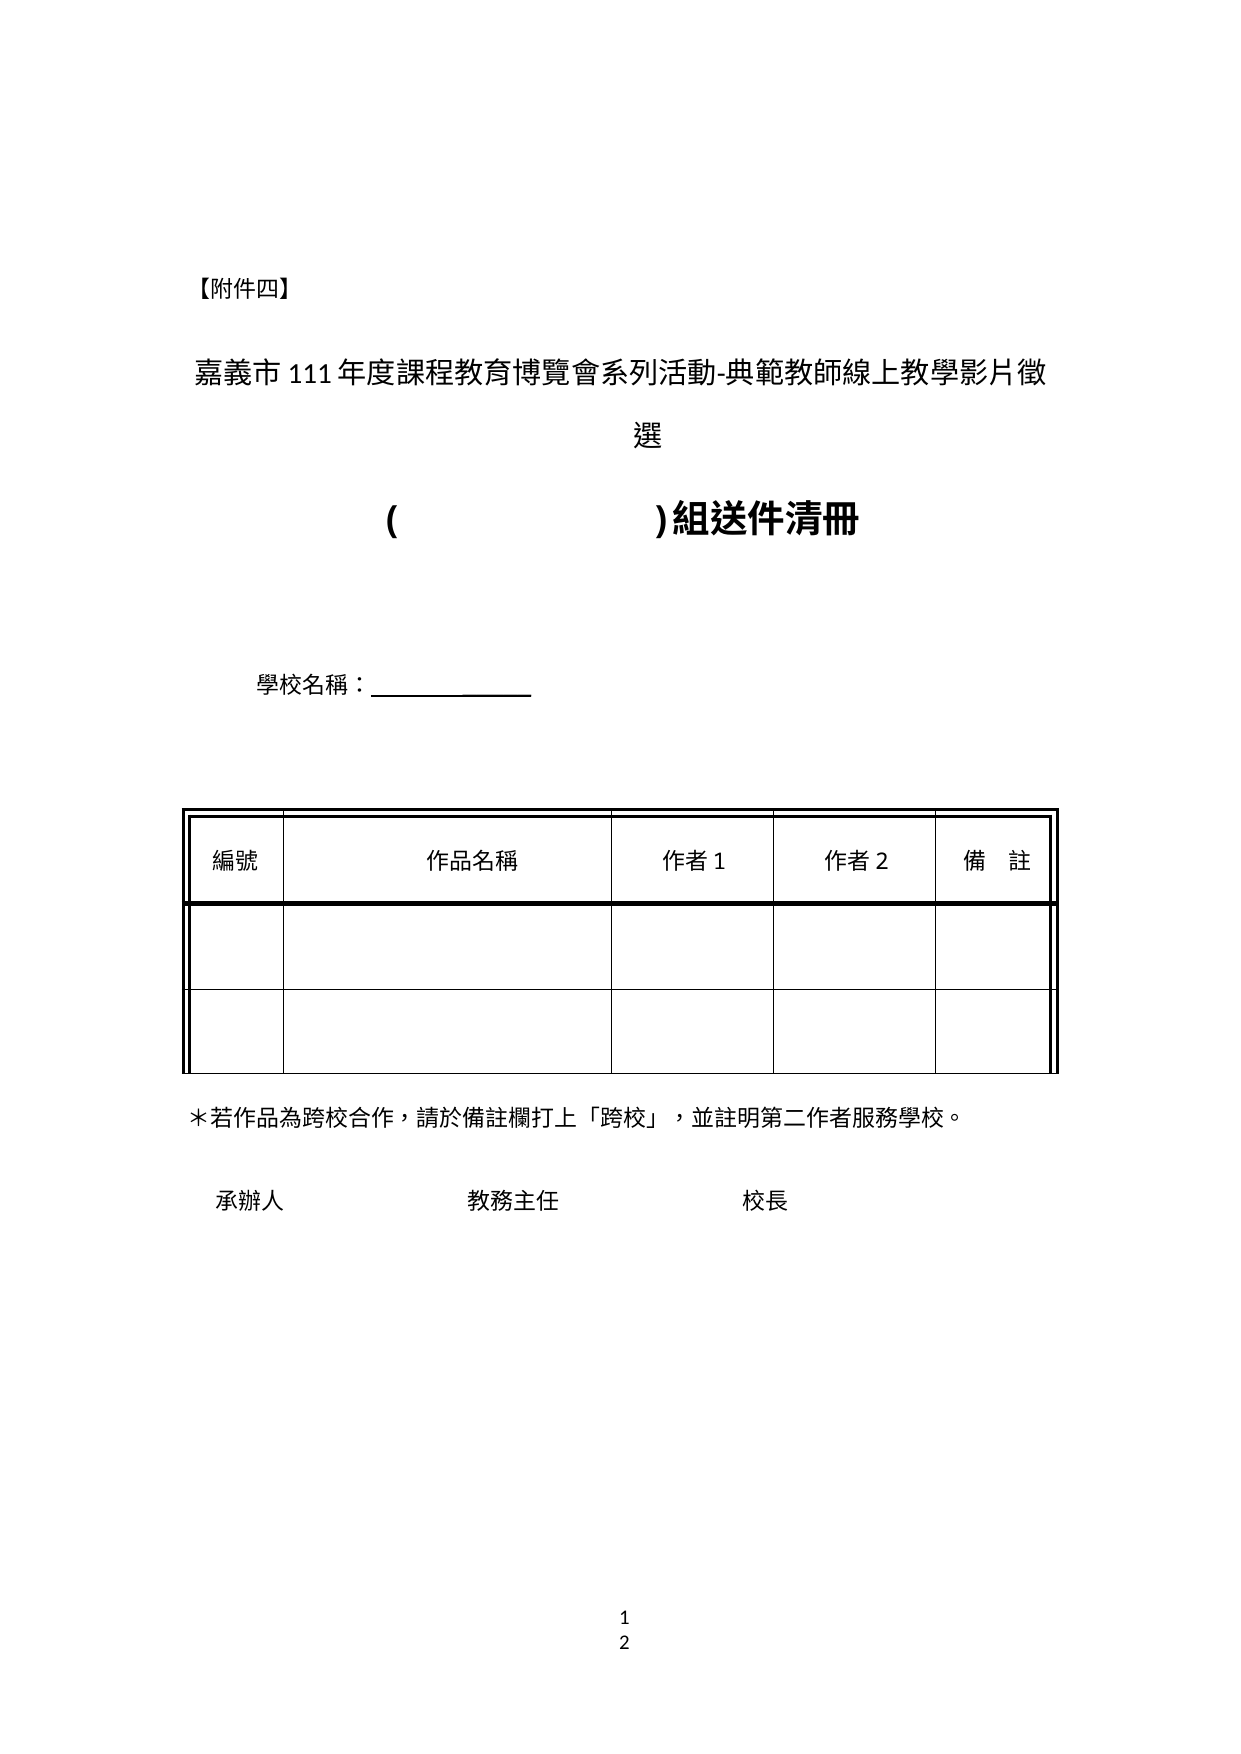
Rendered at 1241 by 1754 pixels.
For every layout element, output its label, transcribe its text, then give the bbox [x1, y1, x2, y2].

table_header [284, 811, 611, 815]
table_cell [774, 990, 935, 1073]
table_header [612, 811, 773, 815]
table_cell [191, 906, 283, 989]
text 學校名稱： _____ [187, 642, 1053, 704]
table_cell [936, 990, 1049, 1073]
text ( )組送件清冊 [187, 475, 1053, 537]
table_cell [284, 990, 611, 1073]
text 嘉義市111年度課程教育博覽會系列活動-典範教師線上教學影片徵選 [187, 329, 1053, 454]
text ＊若作品為跨校合作，請於備註欄打上「跨校」，並註明第二作者服務學校。 [187, 1074, 1053, 1137]
table_cell [612, 990, 773, 1073]
table_header 備 註 [936, 811, 1054, 901]
table_header 作者2 [774, 818, 935, 901]
table_cell [774, 906, 935, 989]
table_cell [612, 906, 773, 989]
table_cell [284, 906, 611, 989]
text 承辦人 教務主任 校長 [187, 1158, 1053, 1220]
table_cell [191, 990, 283, 1073]
text 【附件四】 [187, 246, 1053, 308]
table_cell [936, 906, 1049, 989]
table_header 作者1 [612, 818, 773, 901]
table_header [774, 811, 935, 815]
table_header 作品名稱 [284, 818, 611, 901]
table_header 編號 [186, 811, 283, 901]
